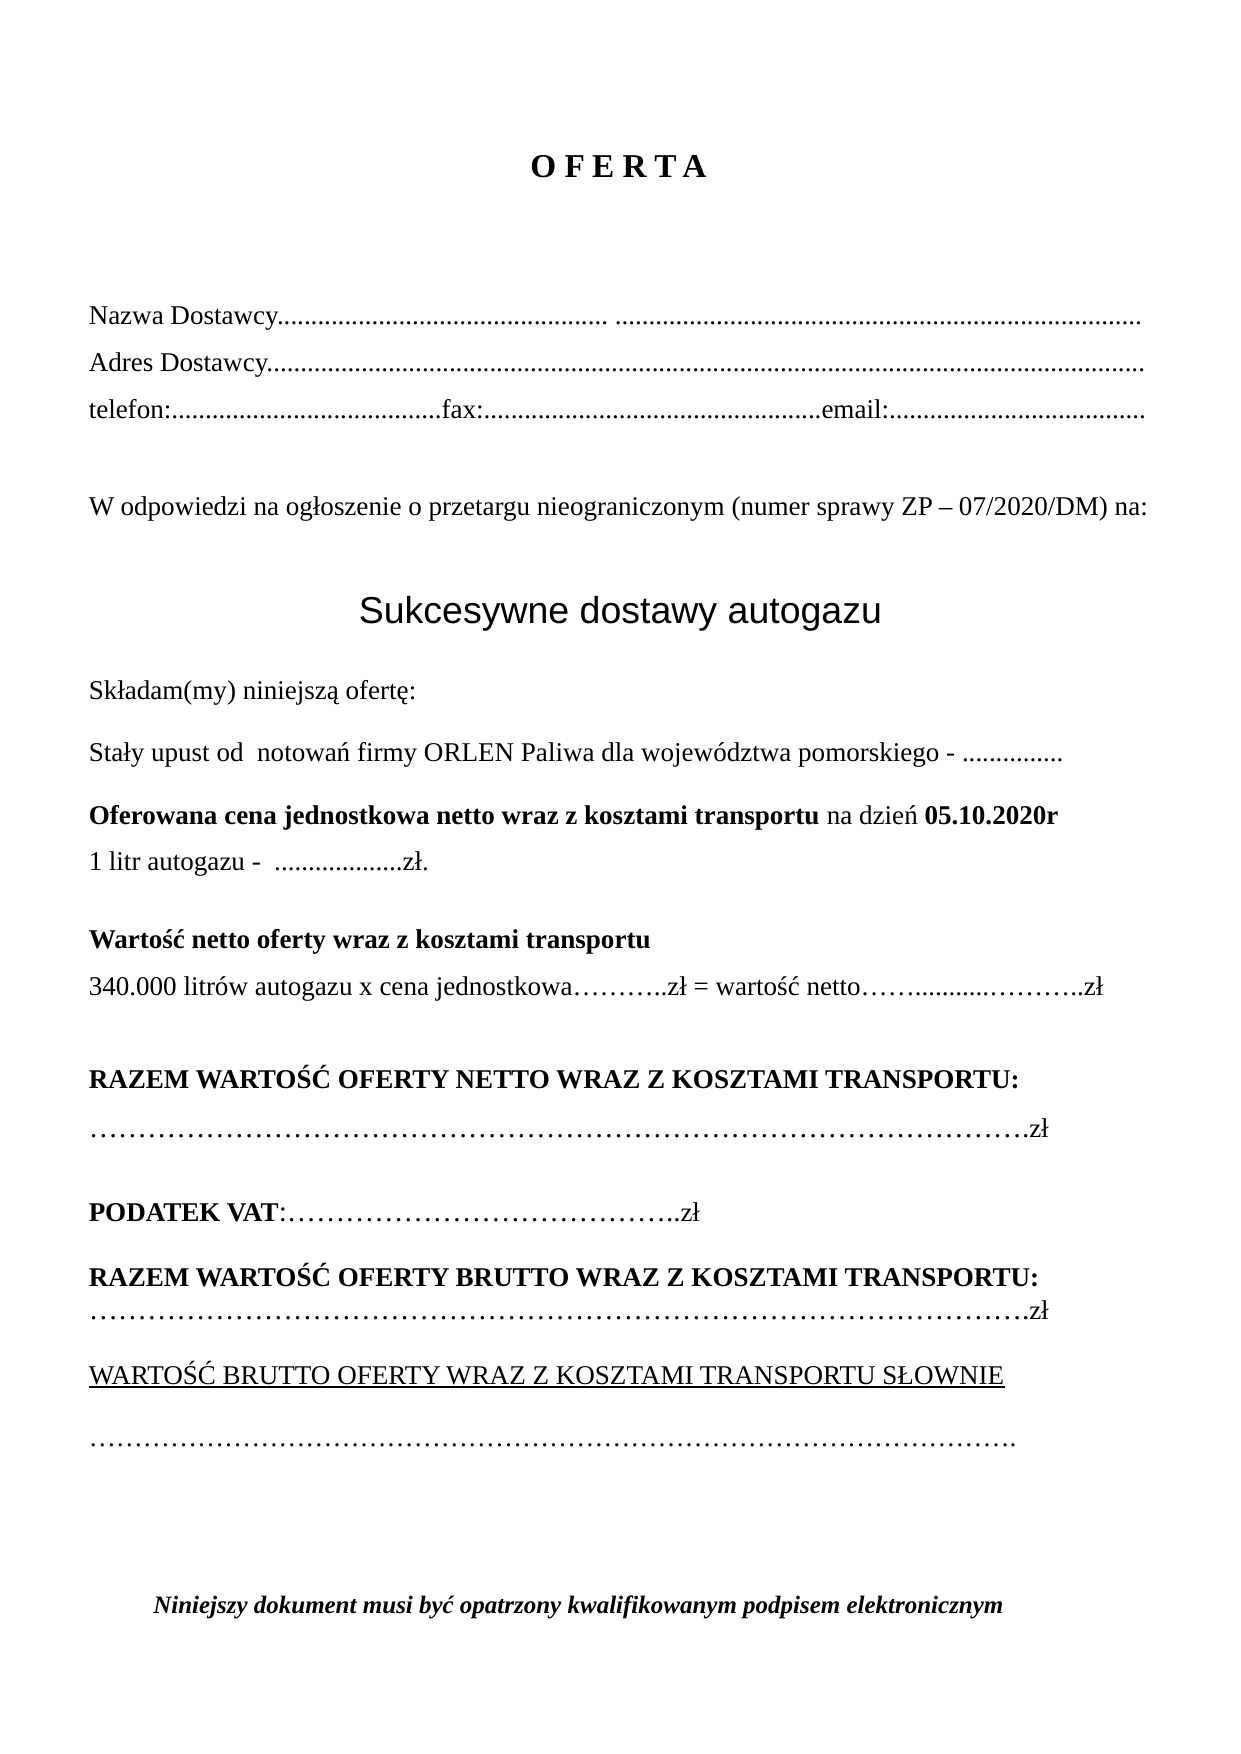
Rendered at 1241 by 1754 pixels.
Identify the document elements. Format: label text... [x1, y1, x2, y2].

text PODATEK VAT:…………………………………..zł [88, 1194, 1152, 1227]
text telefon:........................................fax:..................................................email:...................................... [88, 393, 1152, 424]
text …………………………………………………………………………………………. [88, 1421, 1152, 1452]
text …………………………………………………………………………………….zł [88, 1110, 1152, 1143]
text WARTOŚĆ BRUTTO OFERTY WRAZ Z KOSZTAMI TRANSPORTU SŁOWNIE [88, 1359, 1152, 1390]
subtitle Sukcesywne dostawy autogazu [88, 588, 1152, 631]
text Adres Dostawcy.................................................................................................................................. [88, 346, 1152, 377]
text Składam(my) niniejszą ofertę: [88, 674, 1152, 705]
text 340.000 litrów autogazu x cena jednostkowa………..zł = wartość netto……...........………..zł [88, 970, 1152, 1001]
text Stały upust od notowań firmy ORLEN Paliwa dla województwa pomorskiego - ............... [88, 736, 1152, 768]
text Nazwa Dostawcy................................................. .............................................................................. [88, 299, 1152, 331]
text Niniejszy dokument musi być opatrzony kwalifikowanym podpisem elektronicznym [88, 1587, 1152, 1620]
subtitle O F E R T A [88, 146, 1152, 184]
text W odpowiedzi na ogłoszenie o przetargu nieograniczonym (numer sprawy ZP – 07/2020/DM) na: [88, 490, 1152, 521]
text Oferowana cena jednostkowa netto wraz z kosztami transportu na dzień 05.10.2020r 1 litr autogazu - ...................zł. [88, 799, 1152, 877]
text Wartość netto oferty wraz z kosztami transportu [88, 923, 1152, 954]
text RAZEM WARTOŚĆ OFERTY NETTO WRAZ Z KOSZTAMI TRANSPORTU: [88, 1063, 1152, 1094]
text …………………………………………………………………………………….zł [88, 1292, 1152, 1326]
text RAZEM WARTOŚĆ OFERTY BRUTTO WRAZ Z KOSZTAMI TRANSPORTU: [88, 1261, 1152, 1292]
